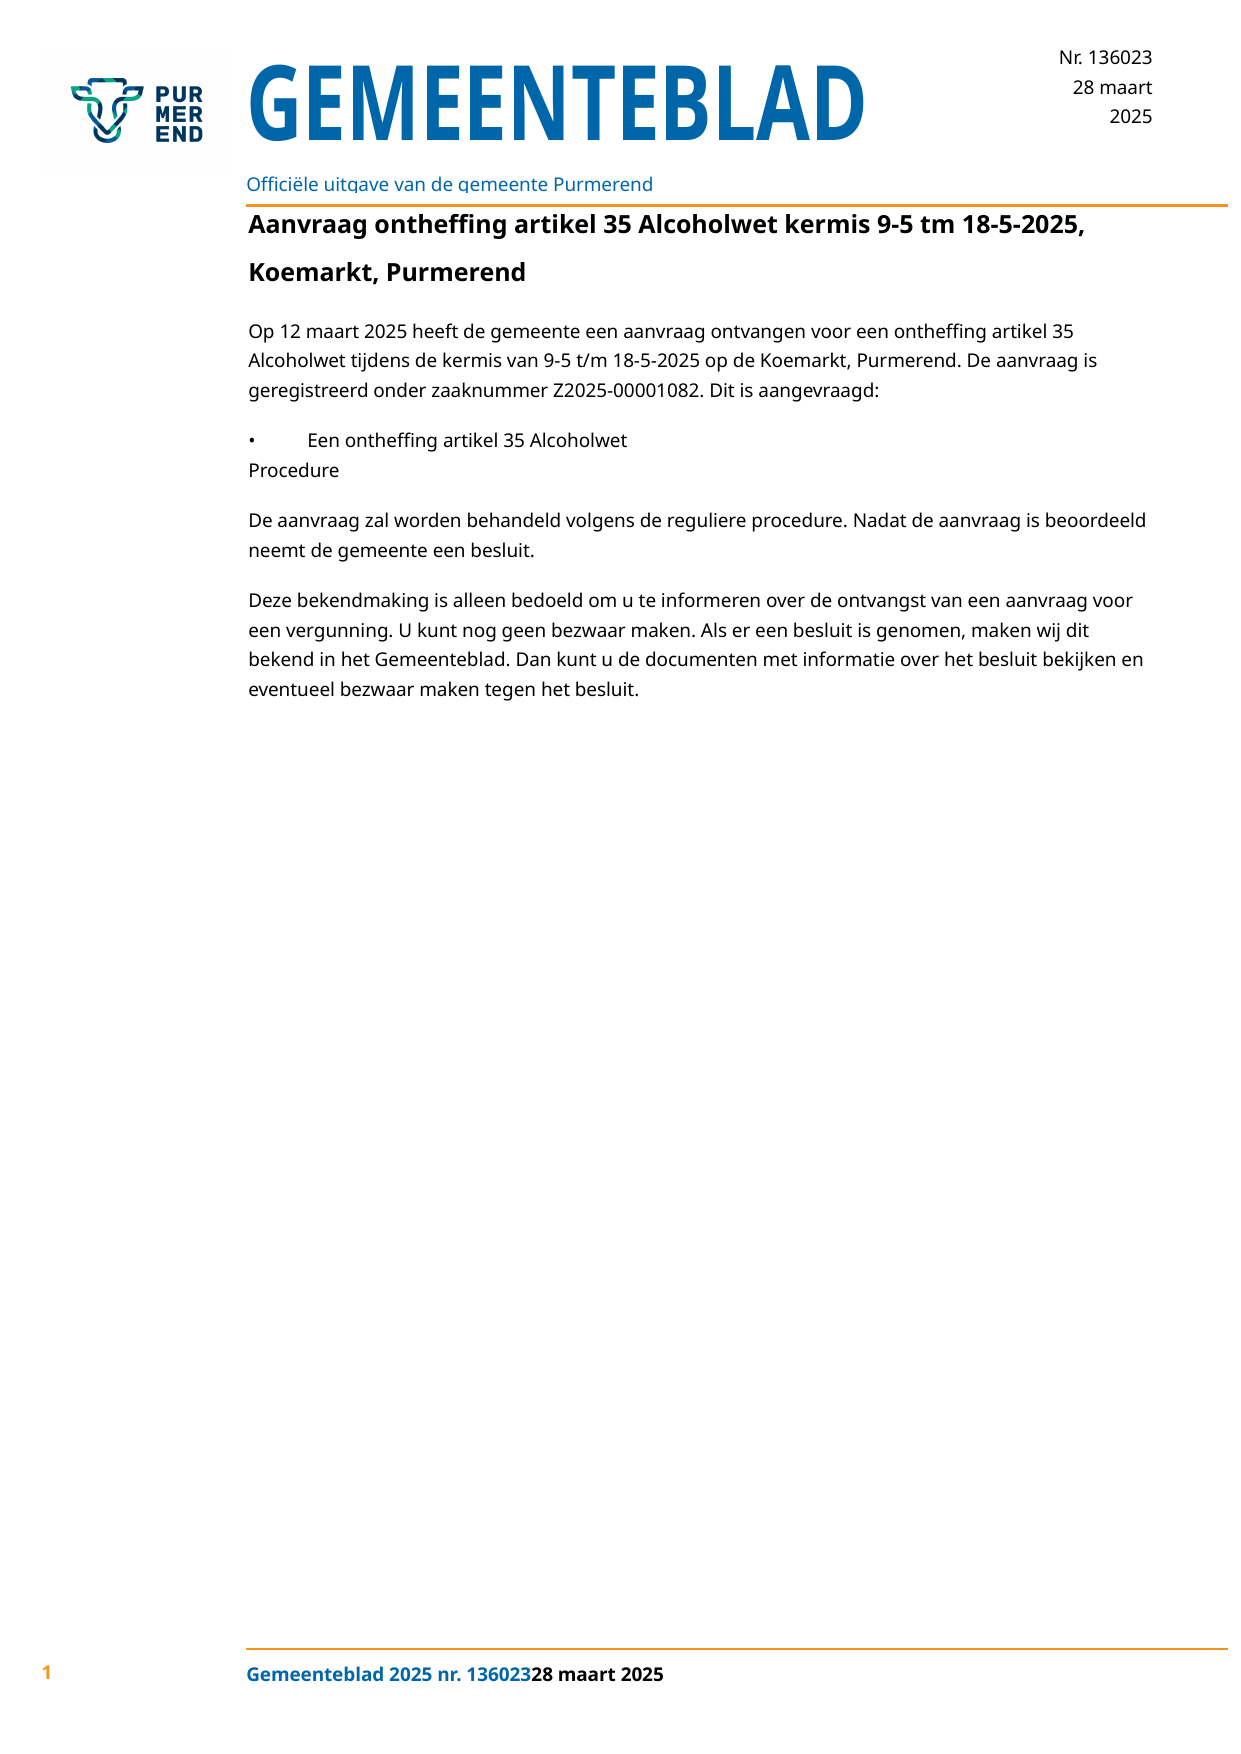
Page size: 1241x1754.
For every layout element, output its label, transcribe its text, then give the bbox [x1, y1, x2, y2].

text Aanvraag ontheffing artikel 35 Alcoholwet kermis 9-5 tm 18-5-2025, Koemarkt, Purmerend [248, 207, 1152, 288]
picture [41, 47, 231, 172]
text De aanvraag zal worden behandeld volgens de reguliere procedure. Nadat de aanvraag is beoordeeld neemt de gemeente een besluit. [248, 507, 1152, 563]
text Procedure [248, 457, 1152, 483]
text Op 12 maart 2025 heeft de gemeente een aanvraag ontvangen voor een ontheffing artikel 35 Alcoholwet tijdens de kermis van 9-5 t/m 18-5-2025 op de Koemarkt, Purmerend. De aanvraag is geregistreerd onder zaaknummer Z2025-00001082. Dit is aangevraagd: [248, 318, 1152, 403]
text Deze bekendmaking is alleen bedoeld om u te informeren over de ontvangst van een aanvraag voor een vergunning. U kunt nog geen bezwaar maken. Als er een besluit is genomen, maken wij dit bekend in het Gemeenteblad. Dan kunt u de documenten met informatie over het besluit bekijken en eventueel bezwaar maken tegen het besluit. [248, 587, 1152, 702]
list Een ontheffing artikel 35 Alcoholwet [248, 427, 1152, 453]
